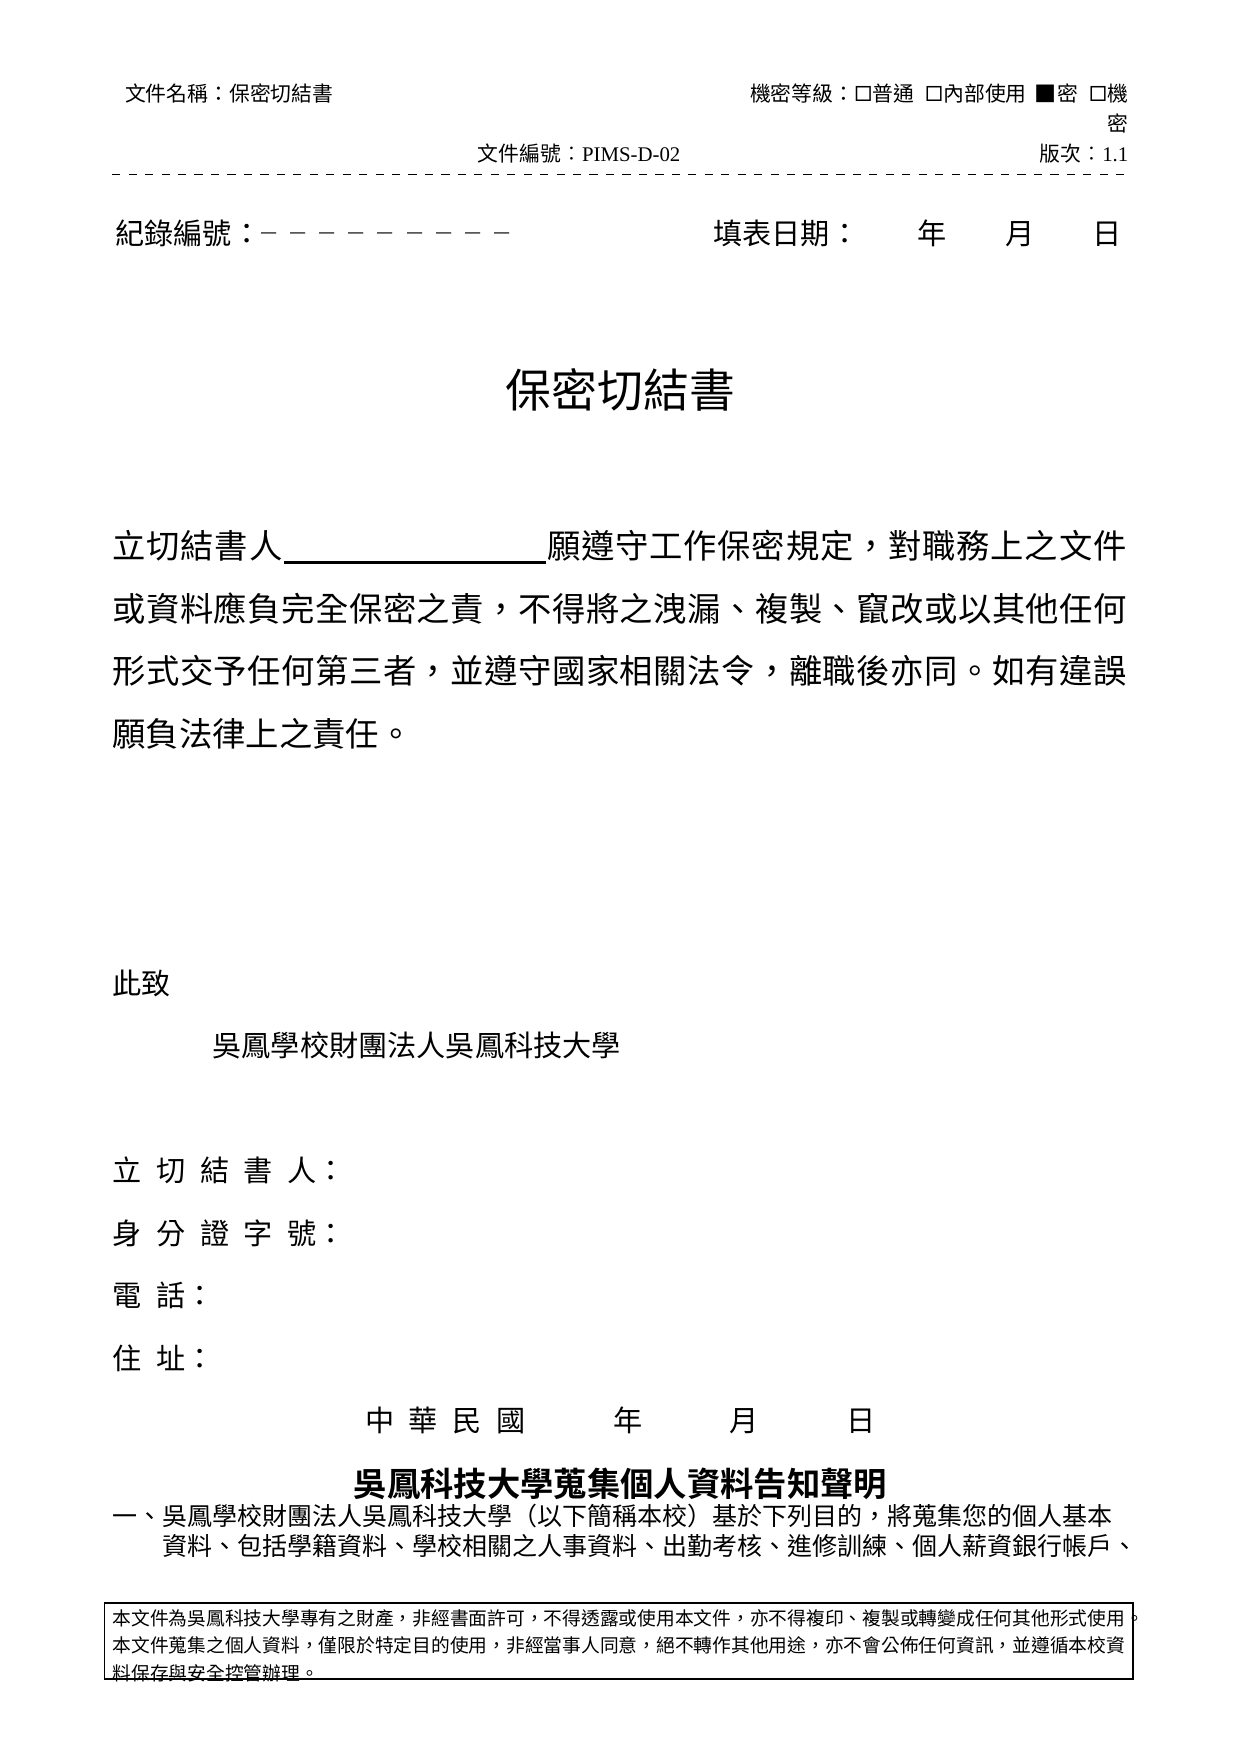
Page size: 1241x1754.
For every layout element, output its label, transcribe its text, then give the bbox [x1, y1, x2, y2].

table_header 紀錄編號：╴╴╴╴╴╴╴╴╴ 填表日期： 年 月 日 [112, 210, 1128, 252]
text 保密切結書 [112, 315, 1128, 440]
text 中 華 民 國 年 月 日 [112, 1377, 1128, 1440]
text 住 址： [112, 1315, 1128, 1377]
text 一、吳鳳學校財團法人吳鳳科技大學（以下簡稱本校）基於下列目的，將蒐集您的個人基本資料、包括學籍資料、學校相關之人事資料、出勤考核、進修訓練、個人薪資銀行帳戶、在校期間課程修習、校園生活及其他以識別個人因學校各項業務執行所需之資料(法定類別包含但不限於「識別類」、「特徵類」、「家庭情形」、「社會情況」、「教育、考選、技術或其他專業」、「受雇情形」、「健康與其他」等)： [112, 1502, 1128, 1561]
text 電 話： [112, 1252, 1128, 1315]
text 吳鳳學校財團法人吳鳳科技大學 [162, 1002, 1128, 1065]
text 身 分 證 字 號： [112, 1190, 1128, 1252]
text 此致 [112, 940, 1128, 1002]
text 吳鳳科技大學蒐集個人資料告知聲明 [112, 1440, 1128, 1502]
text 立切結書人 願遵守工作保密規定，對職務上之文件或資料應負完全保密之責，不得將之洩漏、複製、竄改或以其他任何形式交予任何第三者，並遵守國家相關法令，離職後亦同。如有違誤，願負法律上之責任。 [112, 502, 1128, 752]
text 立 切 結 書 人： [112, 1127, 1128, 1190]
